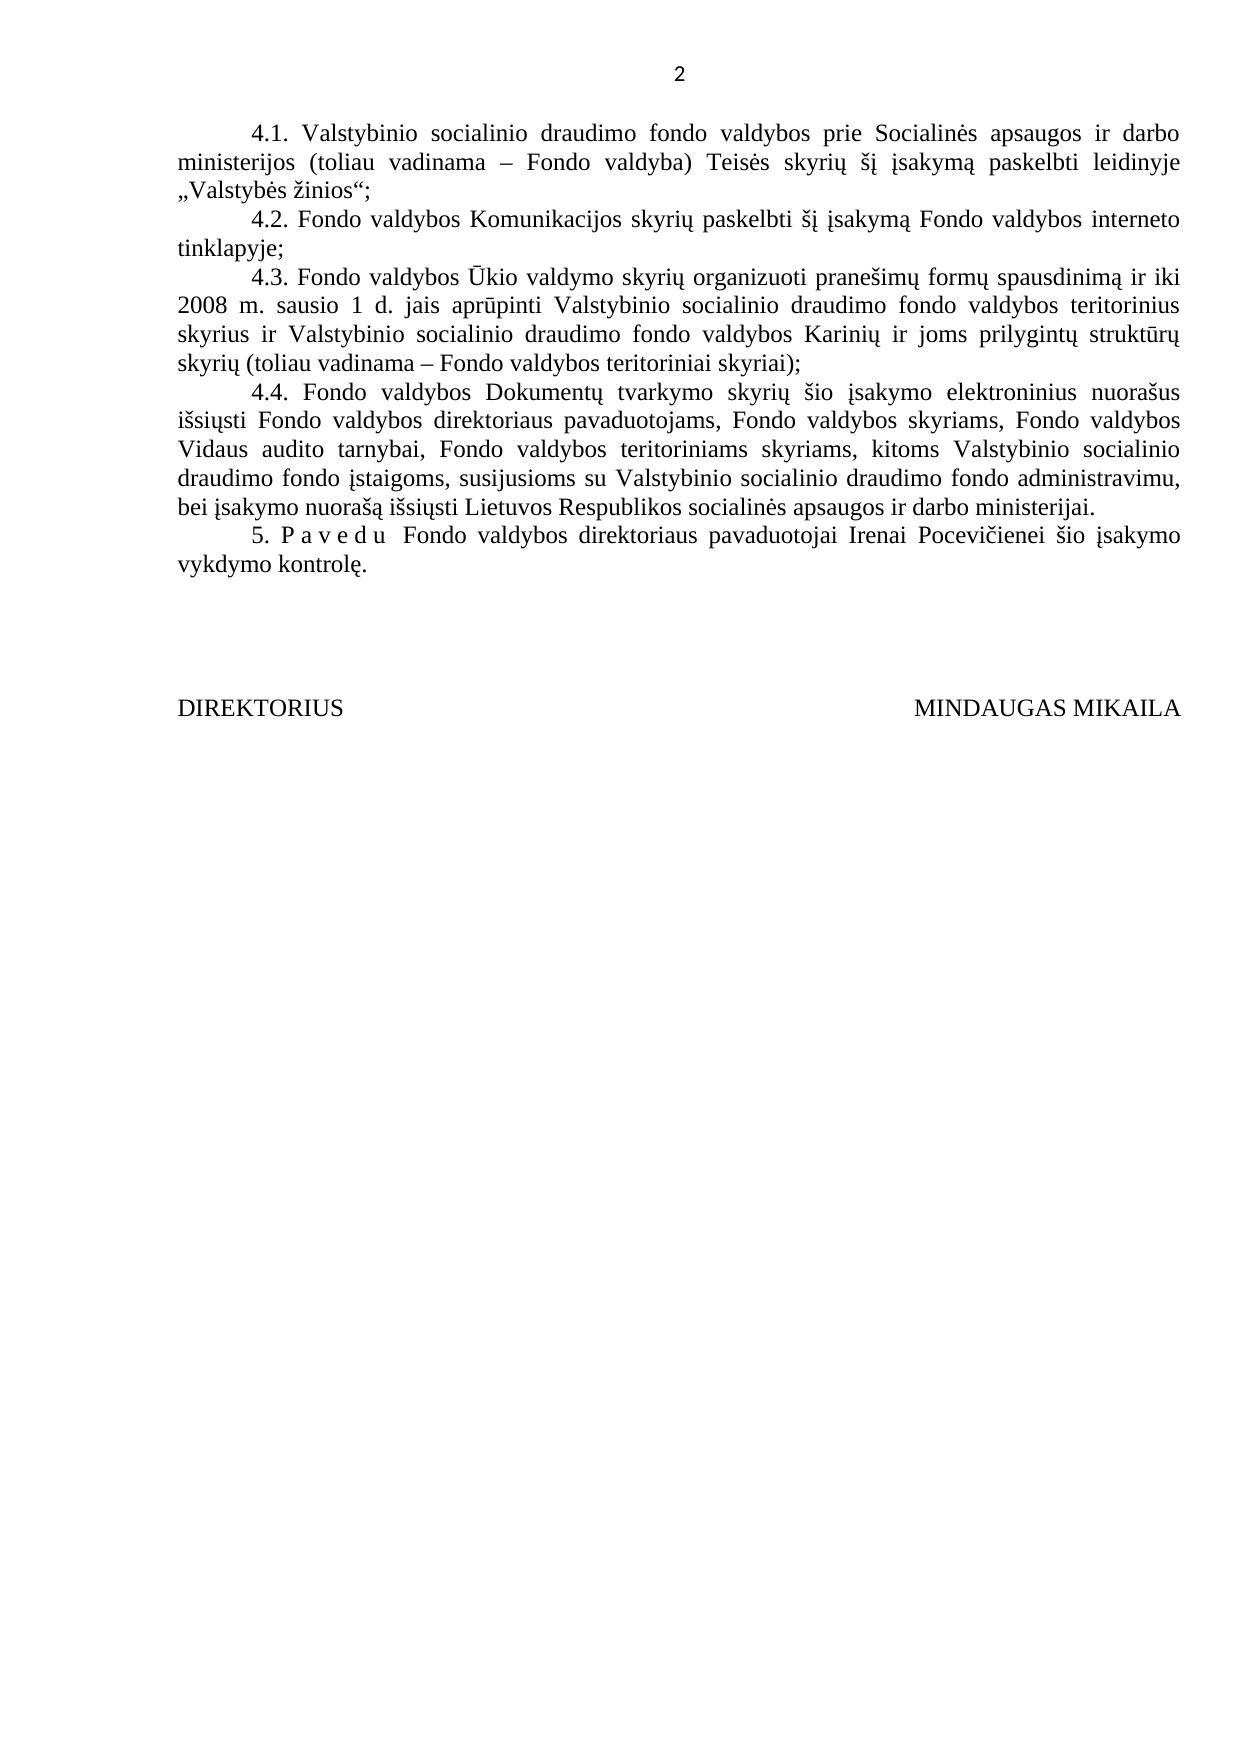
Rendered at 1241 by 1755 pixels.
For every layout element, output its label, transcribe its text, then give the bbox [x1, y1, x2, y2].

text 4.3. Fondo valdybos Ūkio valdymo skyrių organizuoti pranešimų formų spausdinimą ir iki 2008 m. sausio 1 d. jais aprūpinti Valstybinio socialinio draudimo fondo valdybos teritorinius skyrius ir Valstybinio socialinio draudimo fondo valdybos Karinių ir joms prilygintų struktūrų skyrių (toliau vadinama – Fondo valdybos teritoriniai skyriai); [177, 262, 1181, 377]
text 4.4. Fondo valdybos Dokumentų tvarkymo skyrių šio įsakymo elektroninius nuorašus išsiųsti Fondo valdybos direktoriaus pavaduotojams, Fondo valdybos skyriams, Fondo valdybos Vidaus audito tarnybai, Fondo valdybos teritoriniams skyriams, kitoms Valstybinio socialinio draudimo fondo įstaigoms, susijusioms su Valstybinio socialinio draudimo fondo administravimu, bei įsakymo nuorašą išsiųsti Lietuvos Respublikos socialinės apsaugos ir darbo ministerijai. [177, 377, 1181, 521]
text 5. Pavedu Fondo valdybos direktoriaus pavaduotojai Irenai Pocevičienei šio įsakymo vykdymo kontrolę. [177, 521, 1181, 578]
text 4.2. Fondo valdybos Komunikacijos skyrių paskelbti šį įsakymą Fondo valdybos interneto tinklapyje; [177, 204, 1181, 262]
text DIREKTORIUS MINDAUGAS MIKAILA [177, 693, 1181, 722]
text 4.1. Valstybinio socialinio draudimo fondo valdybos prie Socialinės apsaugos ir darbo ministerijos (toliau vadinama – Fondo valdyba) Teisės skyrių šį įsakymą paskelbti leidinyje „Valstybės žinios“; [177, 118, 1181, 204]
